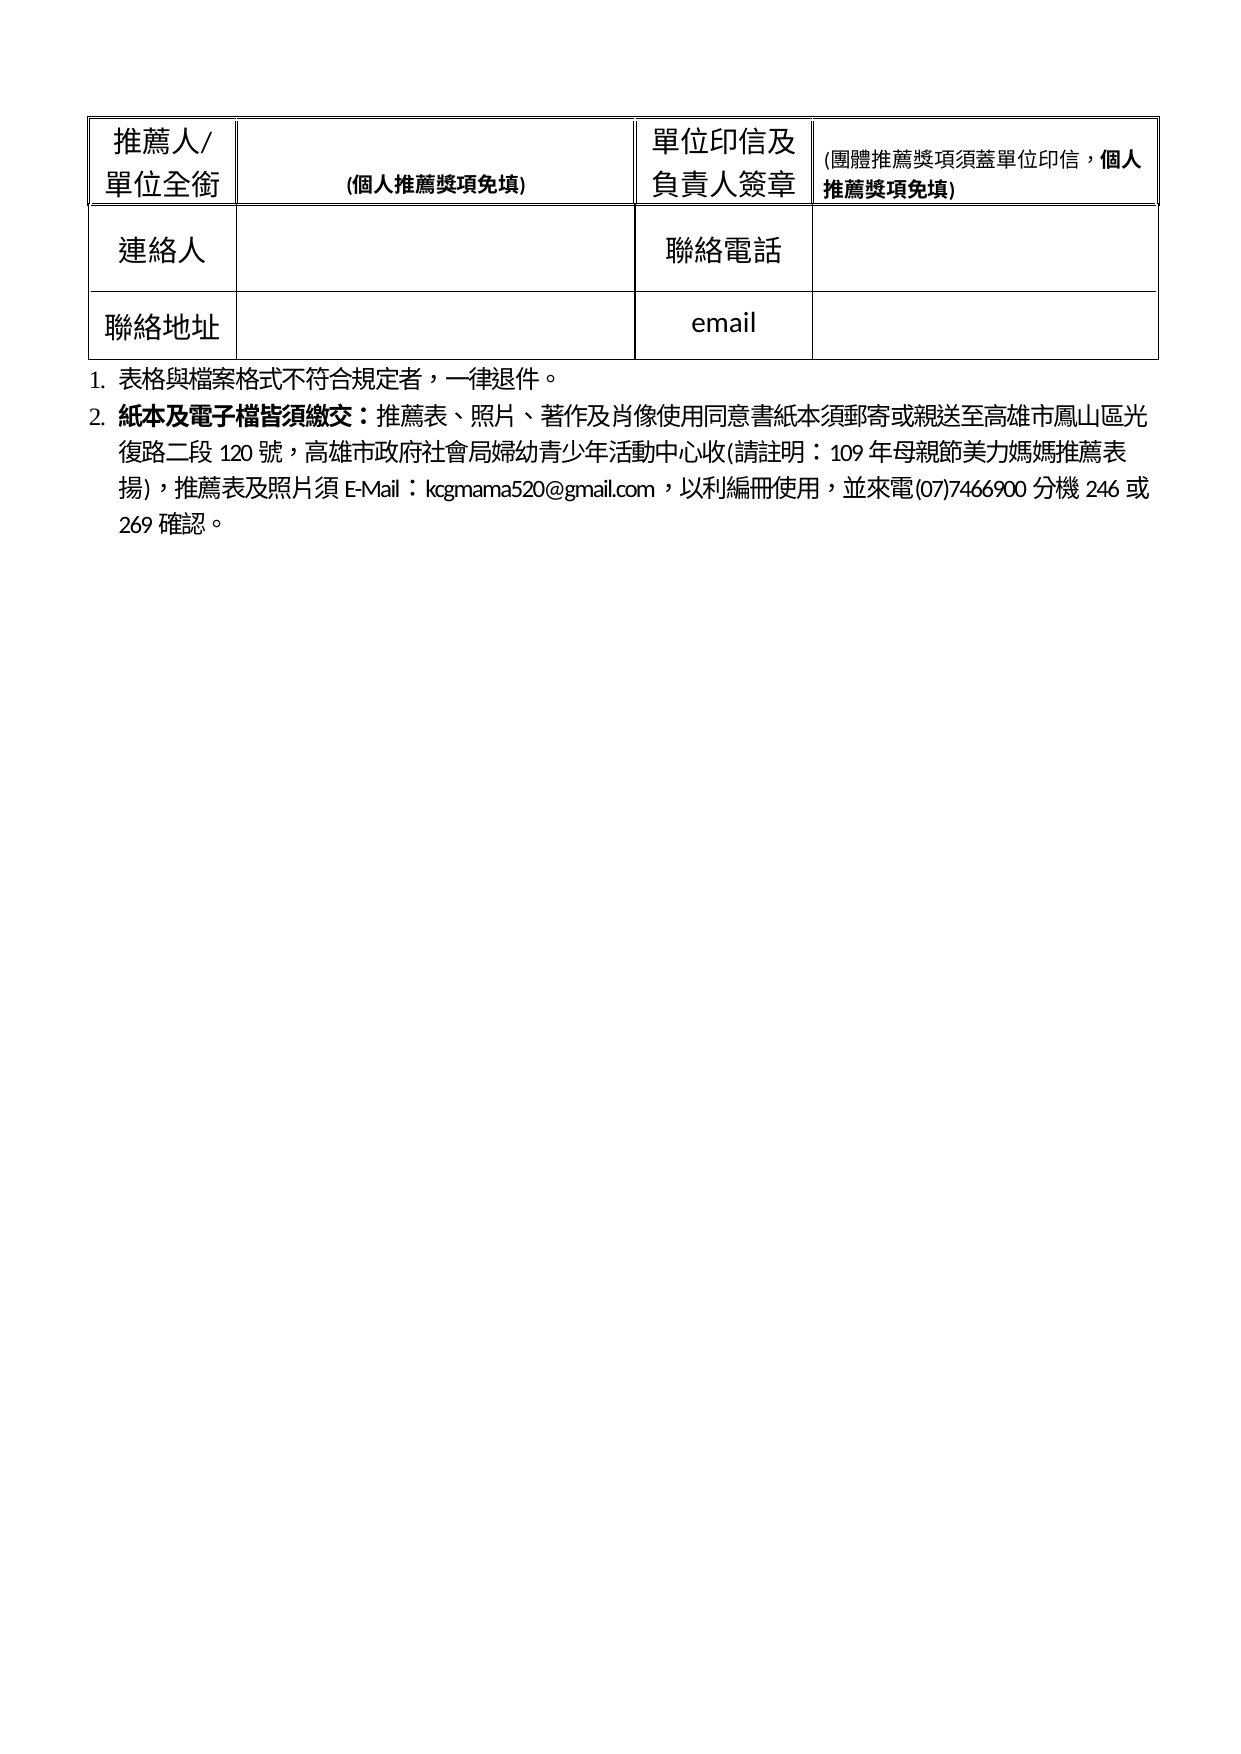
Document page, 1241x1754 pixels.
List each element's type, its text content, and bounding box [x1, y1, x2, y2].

list 紙本及電子檔皆須繳交：推薦表、照片、著作及肖像使用同意書紙本須郵寄或親送至高雄市鳳山區光復路二段120號，高雄市政府社會局婦幼青少年活動中心收(請註明：109年母親節美力媽媽推薦表揚)，推薦表及照片須E-Mail：kcgmama520@gmail.com，以利編冊使用，並來電(07)7466900分機246或269確認。 [89, 396, 1152, 541]
table_cell 聯絡地址 [89, 291, 236, 359]
table_cell [813, 203, 1158, 291]
table_cell (團體推薦獎項須蓋單位印信，個人推薦獎項免填) [812, 119, 1157, 203]
table_cell (個人推薦獎項免填) [236, 117, 635, 203]
list 表格與檔案格式不符合規定者，一律退件。 [89, 360, 1152, 396]
table_cell 單位印信及 負責人簽章 [635, 119, 812, 203]
table_cell [237, 206, 634, 291]
table_cell email [636, 292, 812, 359]
table_cell [813, 291, 1158, 359]
table_cell 連絡人 [89, 203, 236, 291]
table_cell [237, 292, 634, 359]
table_cell 推薦人/ 單位全銜 [90, 119, 236, 203]
table_cell 聯絡電話 [636, 206, 812, 291]
